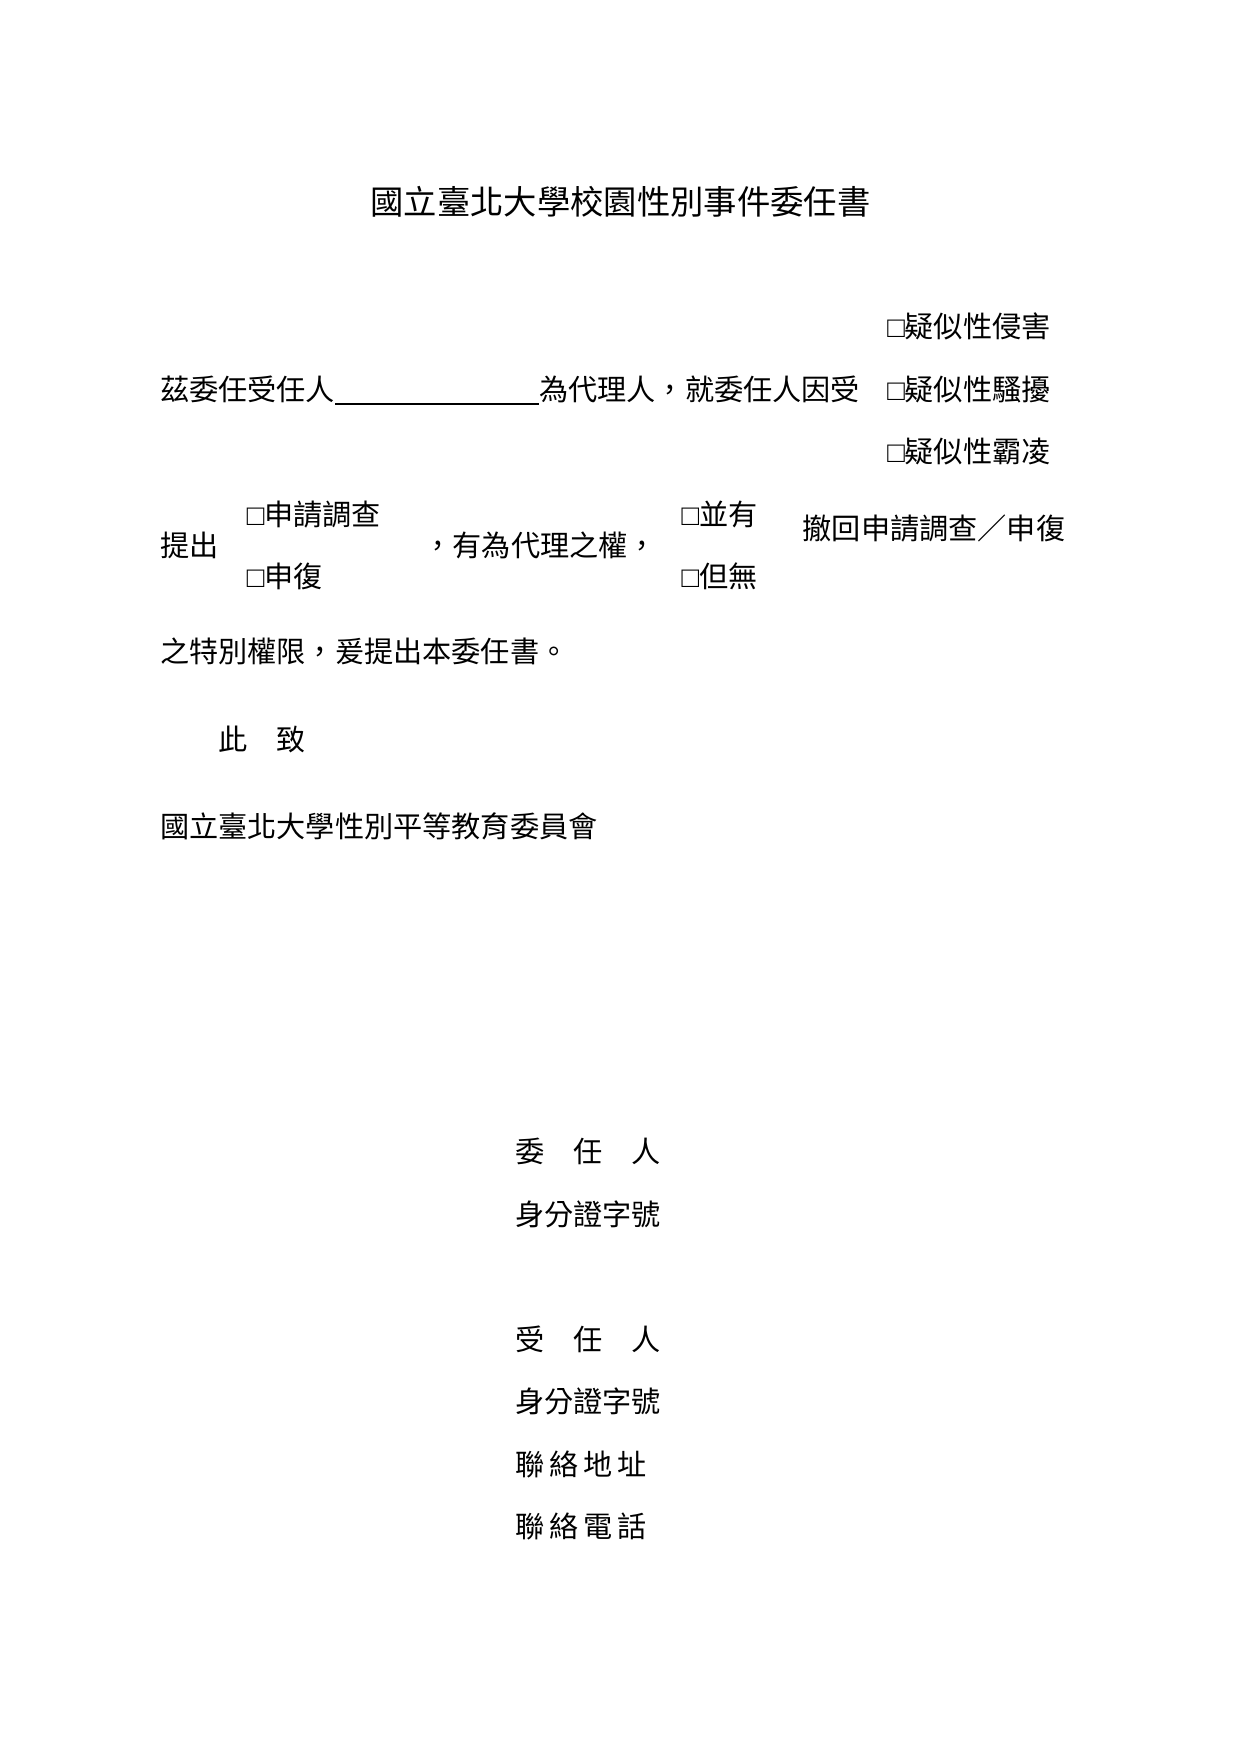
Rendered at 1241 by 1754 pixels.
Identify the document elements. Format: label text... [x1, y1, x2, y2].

text 受 任 人 [136, 1296, 1104, 1358]
table_cell □申請調查 □申復 [235, 471, 412, 596]
text 國立臺北大學校園性別事件委任書 [136, 158, 1104, 221]
table_header □疑似性侵害 □疑似性騷擾 □疑似性霸凌 [876, 283, 1092, 471]
table_cell ，有為代理之權， [412, 471, 670, 596]
text 聯絡電話 [136, 1483, 1104, 1546]
text 身分證字號 [136, 1171, 1104, 1233]
table_cell 之特別權限，爰提出本委任書。 [149, 596, 1092, 683]
table_cell 提出 [149, 471, 235, 596]
table_header 茲委任受任人 為代理人，就委任人因受 [149, 283, 876, 471]
table_cell □並有 □但無 [670, 471, 791, 596]
text 身分證字號 [136, 1358, 1104, 1421]
text 聯絡地址 [136, 1421, 1104, 1483]
table_cell 此 致 [149, 683, 1092, 771]
text 委 任 人 [136, 1108, 1104, 1171]
table_cell 撤回申請調查／申復 [791, 471, 1092, 596]
table_cell 國立臺北大學性別平等教育委員會 [149, 771, 1092, 858]
